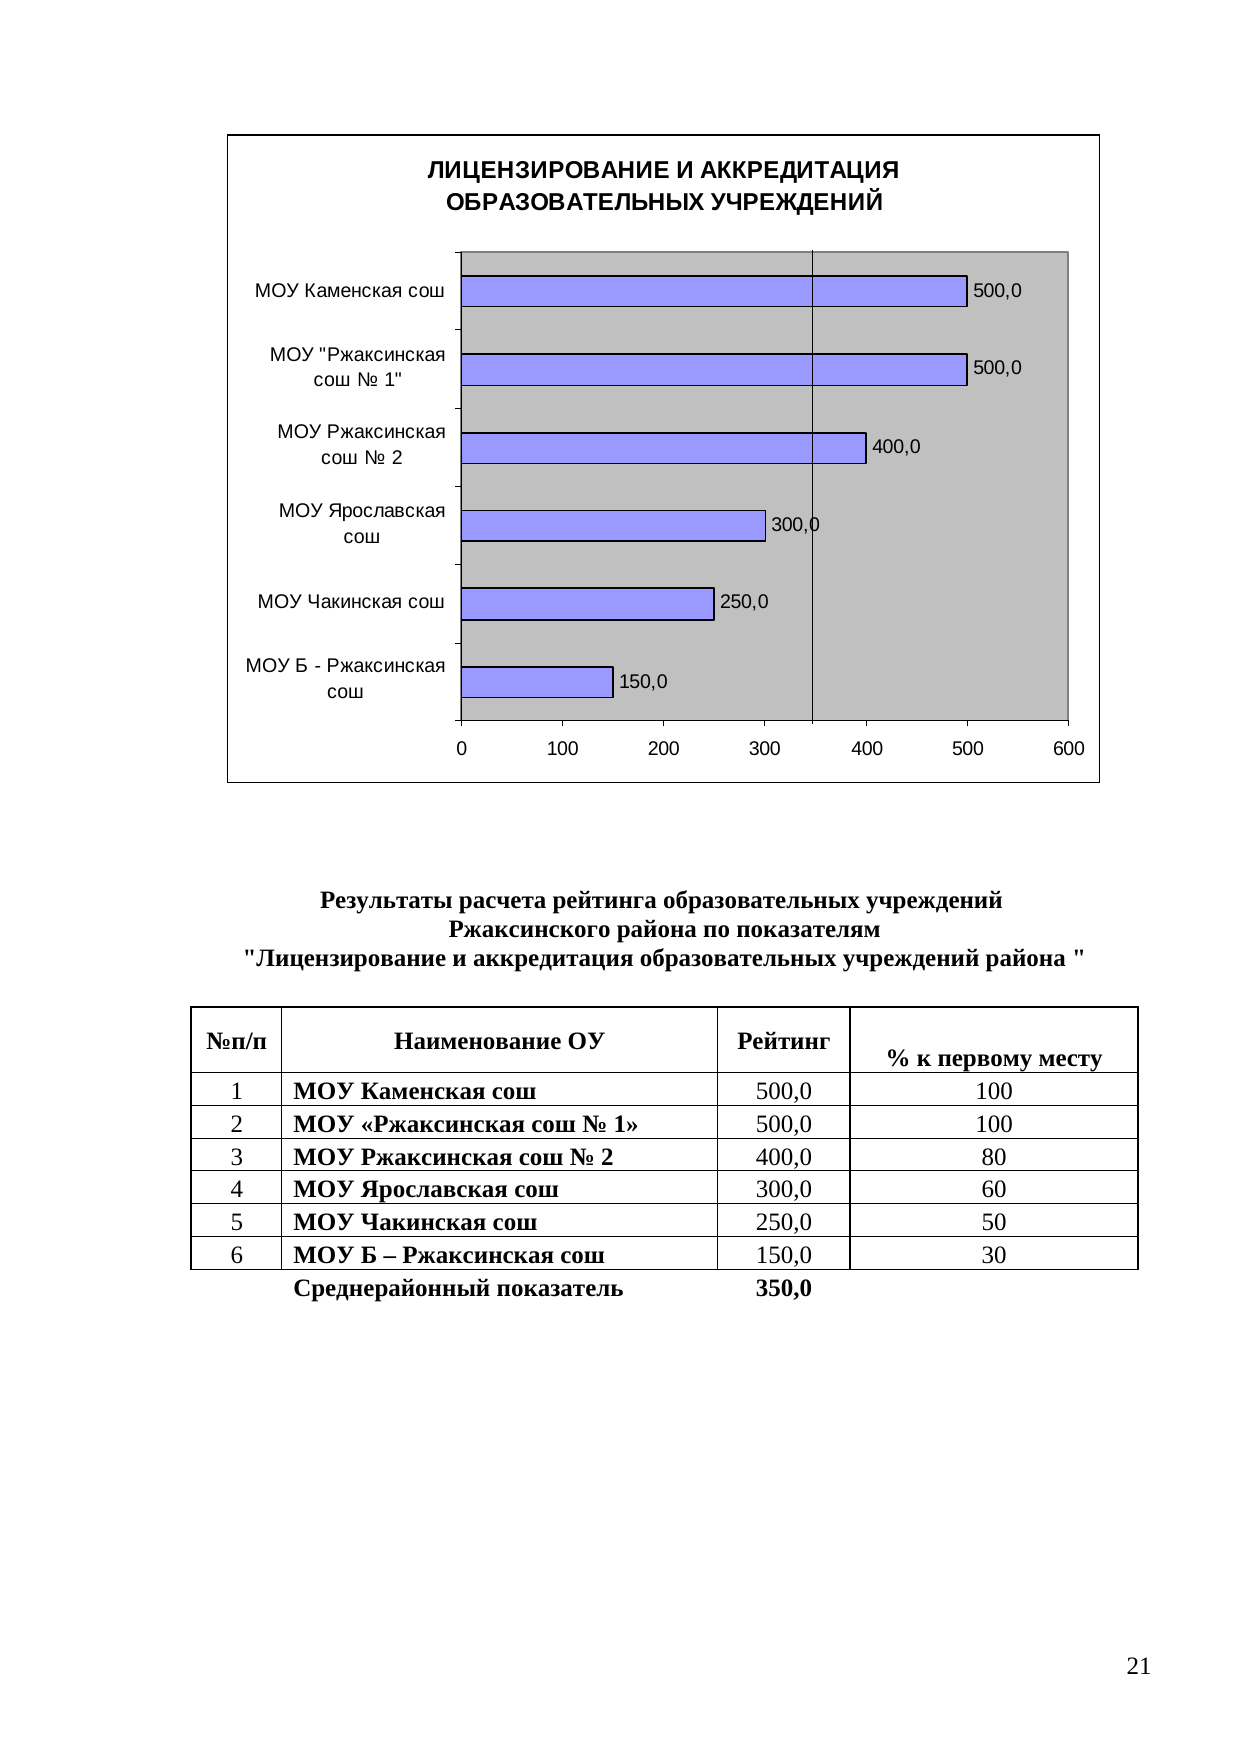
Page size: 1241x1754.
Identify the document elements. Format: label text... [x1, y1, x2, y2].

table_cell 400,0 [718, 1139, 849, 1170]
table_cell 6 [192, 1237, 281, 1269]
table_cell [191, 1270, 282, 1302]
table_cell 4 [192, 1171, 281, 1203]
table_cell 500,0 [718, 1073, 849, 1105]
table_cell 100 [851, 1073, 1137, 1105]
table_cell 5 [192, 1204, 281, 1236]
table_cell №п/п [192, 1008, 281, 1072]
table_cell 30 [851, 1237, 1137, 1269]
table_cell [850, 1270, 1138, 1302]
table_cell % к первому месту [851, 1008, 1137, 1072]
table_cell МОУ «Ржаксинская сош № 1» [282, 1106, 717, 1137]
table_cell [191, 972, 282, 1006]
table_cell МОУ Б – Ржаксинская сош [282, 1237, 717, 1269]
table_cell [718, 972, 850, 1006]
table_cell 350,0 [718, 1270, 850, 1302]
table_cell Наименование ОУ [282, 1008, 717, 1072]
table_cell Среднерайонный показатель [282, 1270, 717, 1302]
table_cell Рейтинг [718, 1008, 849, 1072]
table_cell 1 [192, 1073, 281, 1105]
table_cell 80 [851, 1139, 1137, 1170]
table_cell МОУ Ярославская сош [282, 1171, 717, 1203]
table_cell 250,0 [718, 1204, 849, 1236]
table_cell 2 [192, 1106, 281, 1137]
table_cell 300,0 [718, 1171, 849, 1203]
table_cell МОУ Ржаксинская сош № 2 [282, 1139, 717, 1170]
table_cell 3 [192, 1139, 281, 1170]
table_cell [282, 972, 717, 1006]
table_header Результаты расчета рейтинга образовательных учреждений Ржаксинского района по показателям "Лицензирование и аккредитация образовательных учреждений района " [191, 118, 1138, 972]
table_cell [850, 972, 1138, 1006]
table_cell 150,0 [718, 1237, 849, 1269]
table_cell 100 [851, 1106, 1137, 1137]
table_cell 50 [851, 1204, 1137, 1236]
table_cell МОУ Каменская сош [282, 1073, 717, 1105]
table_cell 500,0 [718, 1106, 849, 1137]
table_cell 60 [851, 1171, 1137, 1203]
table_cell МОУ Чакинская сош [282, 1204, 717, 1236]
